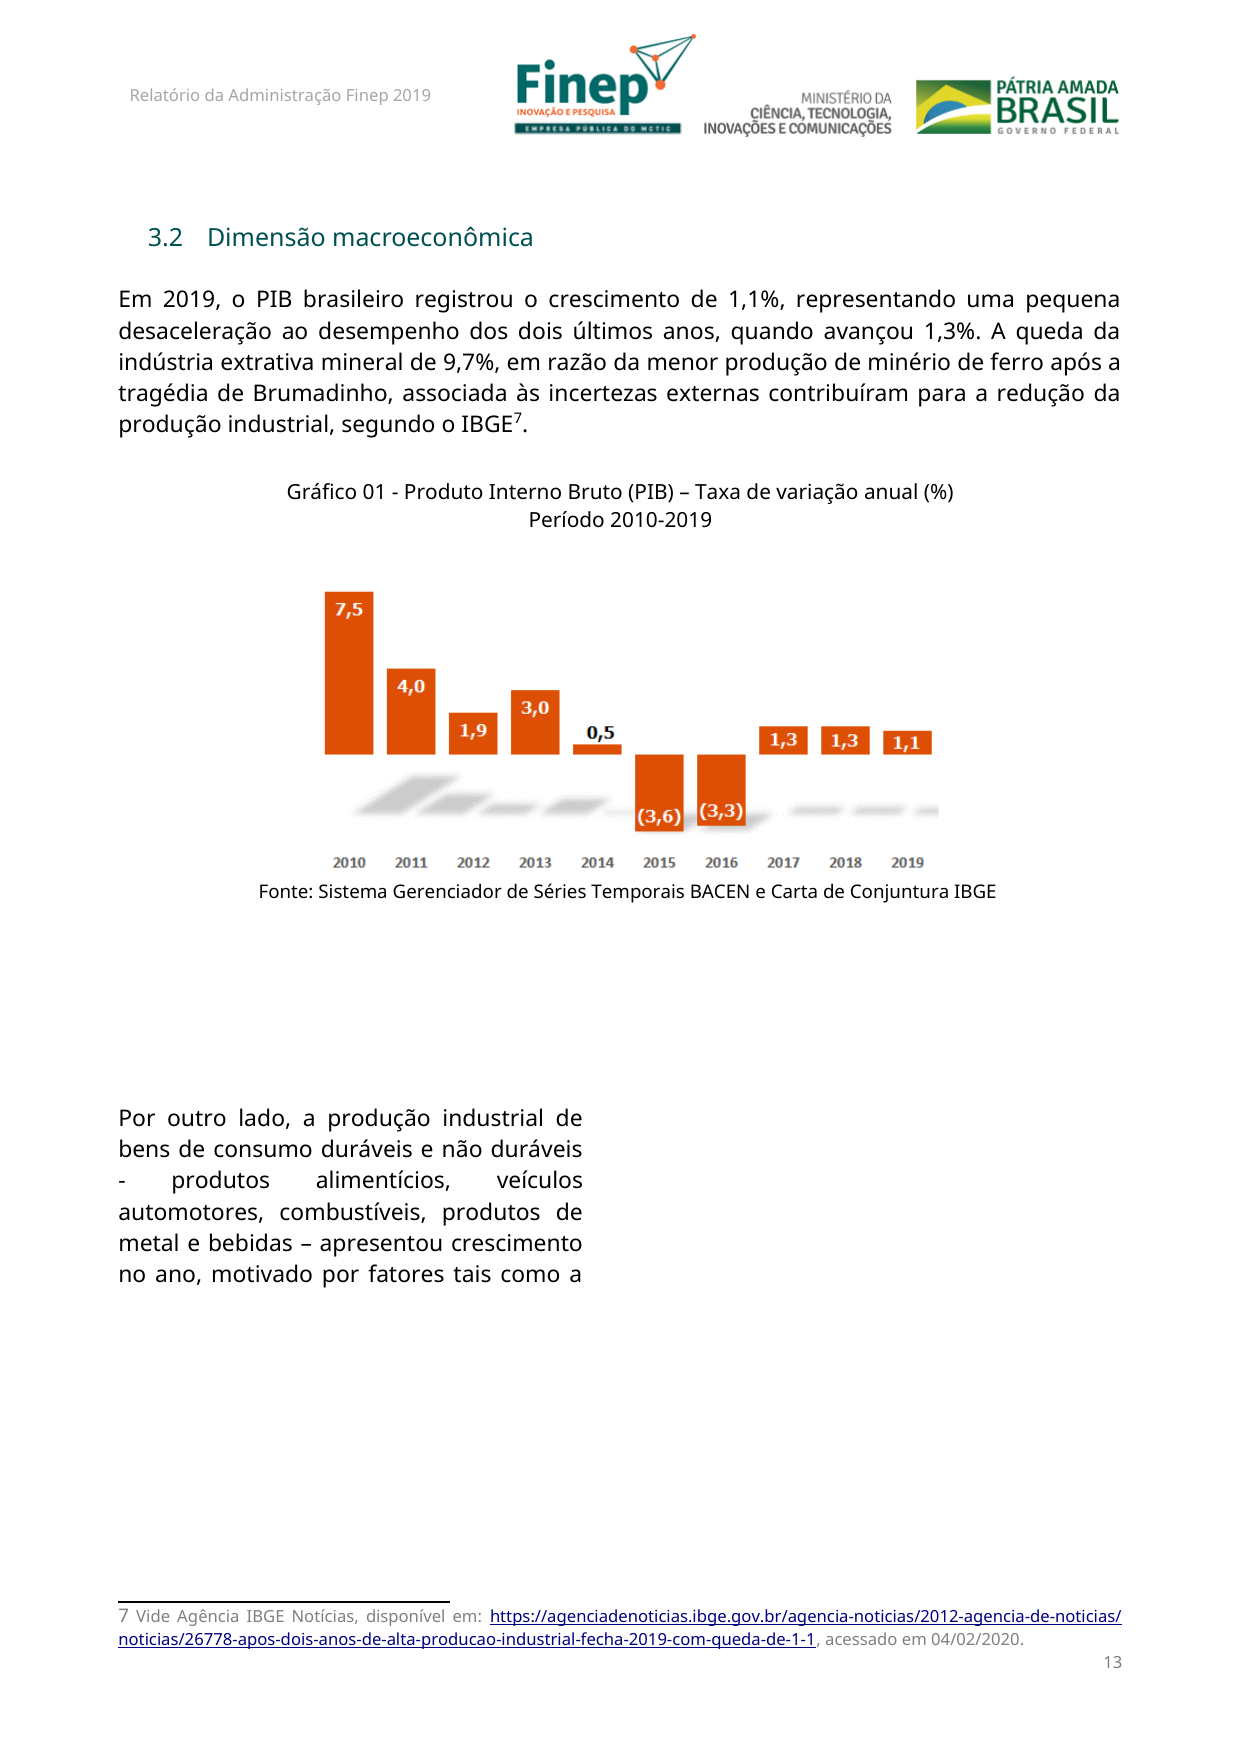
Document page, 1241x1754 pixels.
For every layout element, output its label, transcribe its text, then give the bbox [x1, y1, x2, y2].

text Por outro lado, a produção industrial de bens de consumo duráveis e não duráveis - produtos alimentícios, veículos automotores, combustíveis, produtos de metal e bebidas – apresentou crescimento no ano, motivado por fatores tais como a [118, 1102, 583, 1289]
picture [509, 16, 1122, 155]
text Período 2010-2019 [118, 506, 1122, 534]
text Gráfico 01 - Produto Interno Bruto (PIB) – Taxa de variação anual (%) [118, 477, 1122, 506]
text Em 2019, o PIB brasileiro registrou o crescimento de 1,1%, representando uma pequena desaceleração ao desempenho dos dois últimos anos, quando avançou 1,3%. A queda da indústria extrativa mineral de 9,7%, em razão da menor produção de minério de ferro após a tragédia de Brumadinho, associada às incertezas externas contribuíram para a redução da produção industrial, segundo o IBGE. [118, 283, 1122, 439]
text Vide Agência IBGE Notícias, disponível em: https://agenciadenoticias.ibge.gov.br/agencia-noticias/2012-agencia-de-noticias/noticias/26778-apos-dois-anos-de-alta-producao-industrial-fecha-2019-com-queda-de-1-1, acessado em 04/02/2020. [118, 1602, 1122, 1651]
subtitle 3.2 Dimensão macroeconômica [148, 220, 1122, 254]
text Fonte: Sistema Gerenciador de Séries Temporais BACEN e Carta de Conjuntura IBGE [118, 879, 1004, 904]
picture [299, 533, 942, 879]
